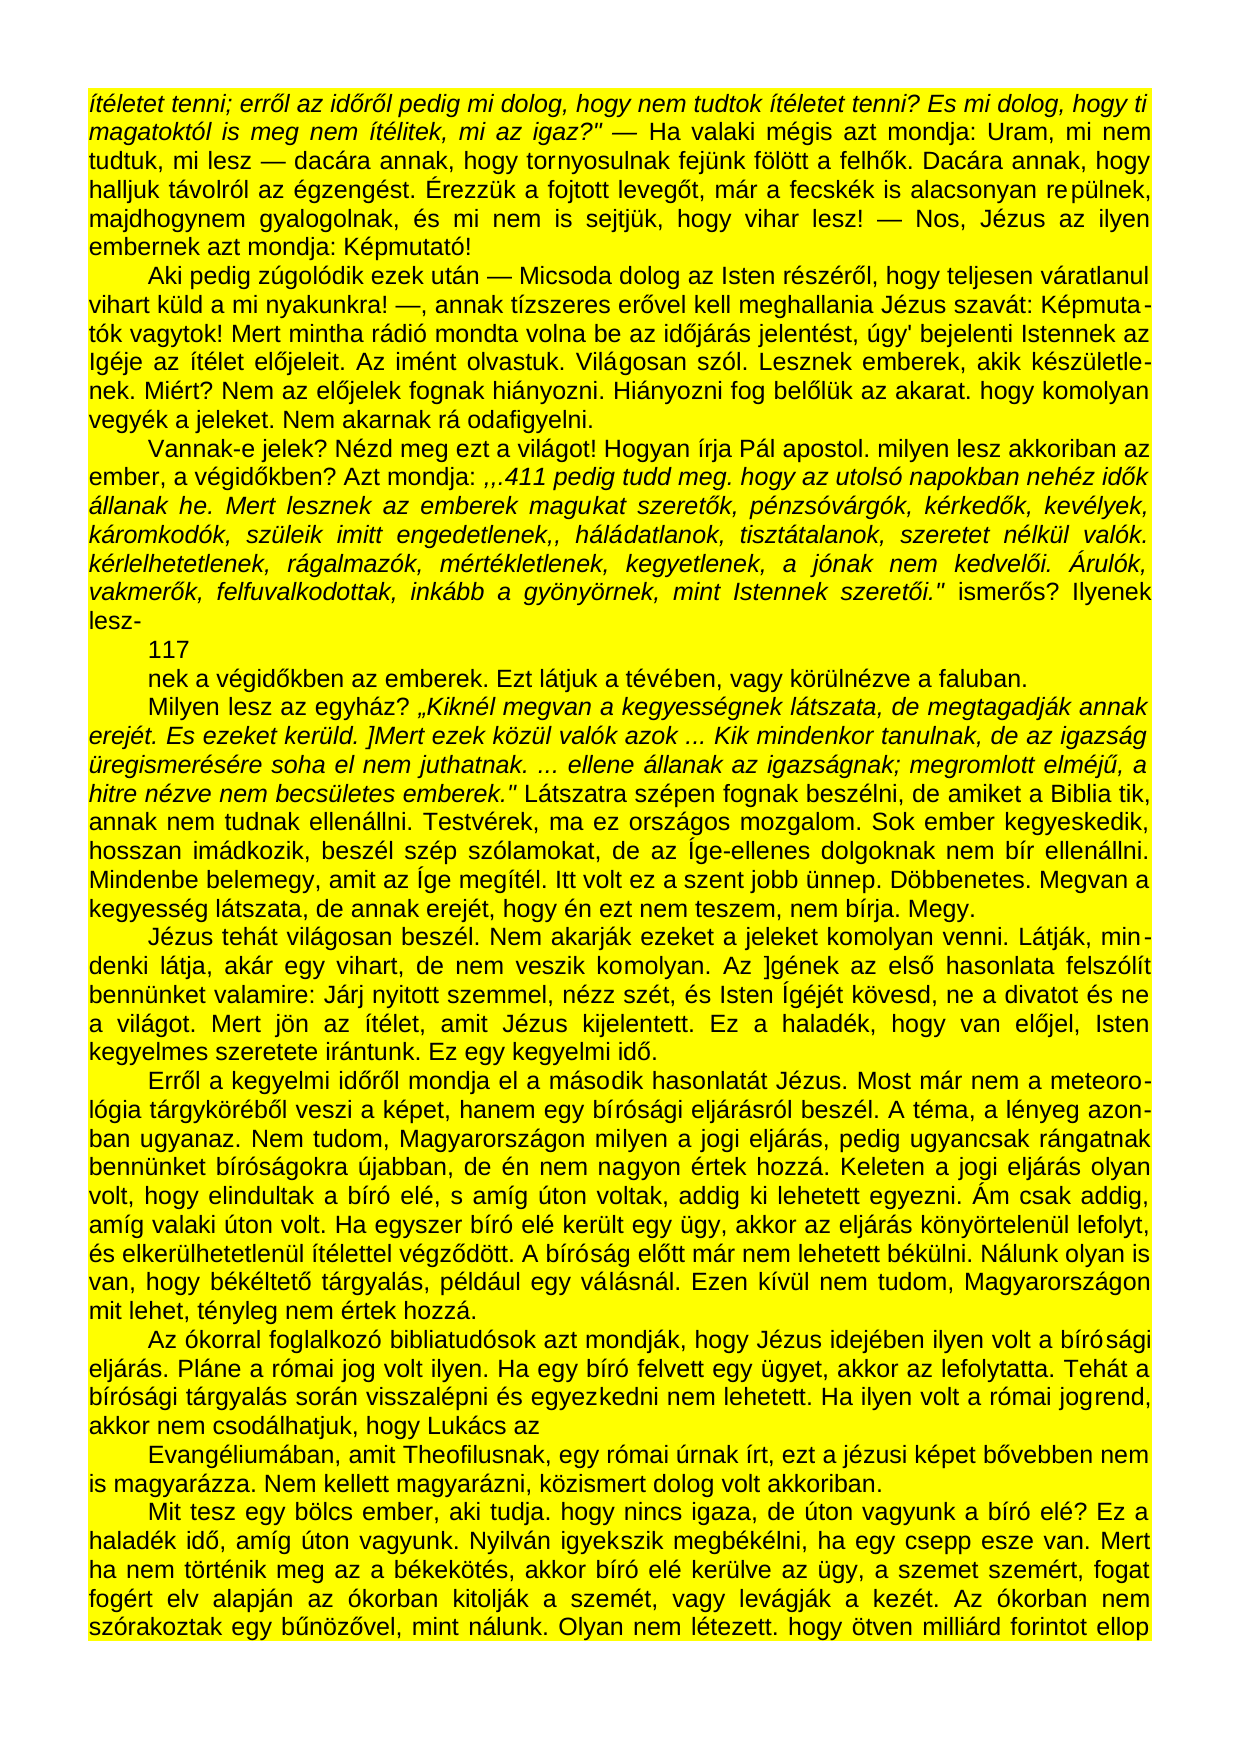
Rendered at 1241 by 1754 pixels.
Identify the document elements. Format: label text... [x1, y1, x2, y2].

text nek a végidőkben az emberek. Ezt látjuk a tévé­ben, vagy körülnézve a faluban. [88, 663, 1152, 692]
text Milyen lesz az egyház? „Kiknél megvan a kegyességnek látszata, de megtagadják annak erejét. Es ezeket kerüld. ]Mert ezek közül valók azok ... Kik mindenkor tanulnak, de az igazság üregismerésére soha el nem juthatnak. ... ellene állanak az igazságnak; megromlott elméjű, a hitre nézve nem becsületes emberek." Látszatra szépen fognak beszélni, de amiket a Biblia tik, annak nem tudnak ellenállni. Testvérek, ma ez országos mozgalom. Sok ember kegyeskedik, hosszan imádkozik, beszél szép szólamokat, de az Íge-ellenes dolgoknak nem bír ellenállni. Mindenbe belemegy, amit az Íge megítél. Itt volt ez a szent jobb ünnep. Döbbenetes. Megvan a kegyesség látszata, de annak erejét, hogy én ezt nem teszem, nem bírja. Megy. [88, 692, 1152, 922]
text 117 [88, 635, 1152, 663]
text Erről a kegyelmi időről mondja el a máso­dik hasonlatát Jézus. Most már nem a meteoro­lógia tárgyköréből veszi a képet, hanem egy bí­rósági eljárásról beszél. A téma, a lényeg azon­ban ugyanaz. Nem tudom, Magyarországon mi­lyen a jogi eljárás, pedig ugyancsak rángatnak bennünket bíróságokra újabban, de én nem na­gyon értek hozzá. Keleten a jogi eljárás olyan volt, hogy elindultak a bíró elé, s amíg úton voltak, addig ki lehetett egyezni. Ám csak addig, amíg valaki úton volt. Ha egyszer bíró elé került egy ügy, akkor az eljárás könyörtelenül lefolyt, és elkerülhetetlenül ítélettel végződött. A bíró­ság előtt már nem lehetett békülni. Nálunk olyan is van, hogy békéltető tárgyalás, például egy vá­lásnál. Ezen kívül nem tudom, Magyarországon mit lehet, tényleg nem értek hozzá. [88, 1066, 1152, 1325]
text Evangéliumában, amit Theofilusnak, egy római úrnak írt, ezt a jézusi képet bővebben nem is magyarázza. Nem kellett magyarázni, közismert dolog volt akkoriban. [88, 1440, 1152, 1497]
text Aki pedig zúgolódik ezek után — Micsoda dolog az Isten részéről, hogy teljesen váratlanul vihart küld a mi nyakunkra! —, annak tízszeres erővel kell meghallania Jézus szavát: Képmuta­tók vagytok! Mert mintha rádió mondta volna be az időjárás jelentést, úgy' bejelenti Istennek az Igéje az ítélet előjeleit. Az imént olvastuk. Vilá­gosan szól. Lesznek emberek, akik készületle­nek. Miért? Nem az előjelek fognak hiányozni. Hiányozni fog belőlük az akarat. hogy komolyan vegyék a jeleket. Nem akarnak rá odafigyelni. [88, 261, 1152, 433]
text Jézus tehát világosan beszél. Nem akarják ezeket a jeleket komolyan venni. Látják, min­denki látja, akár egy vihart, de nem veszik ko­molyan. Az ]gének az első hasonlata felszólít bennünket valamire: Járj nyitott szemmel, nézz szét, és Isten Ígéjét kövesd, ne a divatot és ne a világot. Mert jön az ítélet, amit Jézus kijelentett. Ez a haladék, hogy van előjel, Isten kegyelmes szeretete irántunk. Ez egy kegyelmi idő. [88, 922, 1152, 1066]
text Mit tesz egy bölcs ember, aki tudja. hogy nincs igaza, de úton vagyunk a bíró elé? Ez a haladék idő, amíg úton vagyunk. Nyilván igyek­szik megbékélni, ha egy csepp esze van. Mert ha nem történik meg az a békekötés, akkor bíró elé kerülve az ügy, a szemet szemért, fogat fogért elv alapján az ókorban kitolják a szemét, vagy levágják a kezét. Az ókorban nem szórakoztak egy bűnözővel, mint nálunk. Olyan nem létezett. hogy ötven milliárd forintot ellop [88, 1497, 1152, 1641]
text ítéletet tenni; erről az időről pedig mi dolog, hogy nem tudtok ítéletet tenni? Es mi dolog, hogy ti magatoktól is meg nem ítélitek, mi az igaz?" — Ha valaki mégis azt mondja: Uram, mi nem tudtuk, mi lesz — dacára annak, hogy tor­nyosulnak fejünk fölött a felhők. Dacára annak, hogy halljuk távolról az égzengést. Érezzük a fojtott levegőt, már a fecskék is alacsonyan re­pülnek, majdhogynem gyalogolnak, és mi nem is sejtjük, hogy vihar lesz! — Nos, Jézus az ilyen embernek azt mondja: Képmutató! [88, 88, 1152, 261]
text Az ókorral foglalkozó bibliatudósok azt mondják, hogy Jézus idejében ilyen volt a bíró­sági eljárás. Pláne a római jog volt ilyen. Ha egy bíró felvett egy ügyet, akkor az lefolytatta. Tehát a bírósági tárgyalás során visszalépni és egyez­kedni nem lehetett. Ha ilyen volt a római jog­rend, akkor nem csodálhatjuk, hogy Lukács az [88, 1325, 1152, 1440]
text Vannak-e jelek? Nézd meg ezt a világot! Hogyan írja Pál apostol. milyen lesz akkoriban az ember, a végidőkben? Azt mondja: ,,.411 pe­dig tudd meg. hogy az utolsó napokban nehéz idők állanak he. Mert lesznek az emberek magu­kat szeretők, pénzsóvárgók, kérkedők, kevélyek, káromkodók, szüleik imitt engedetlenek,, hálá­datlanok, tisztátalanok, szeretet nélkül valók. kérlelhetetlenek, rágalmazók, mértékletlenek, kegyetlenek, a jónak nem kedvelői. Árulók, vakmerők, felfuvalkodottak, inkább a gyönyörnek, mint Istennek szeretői." ismerős? Ilyenek lesz‑ [88, 433, 1152, 635]
